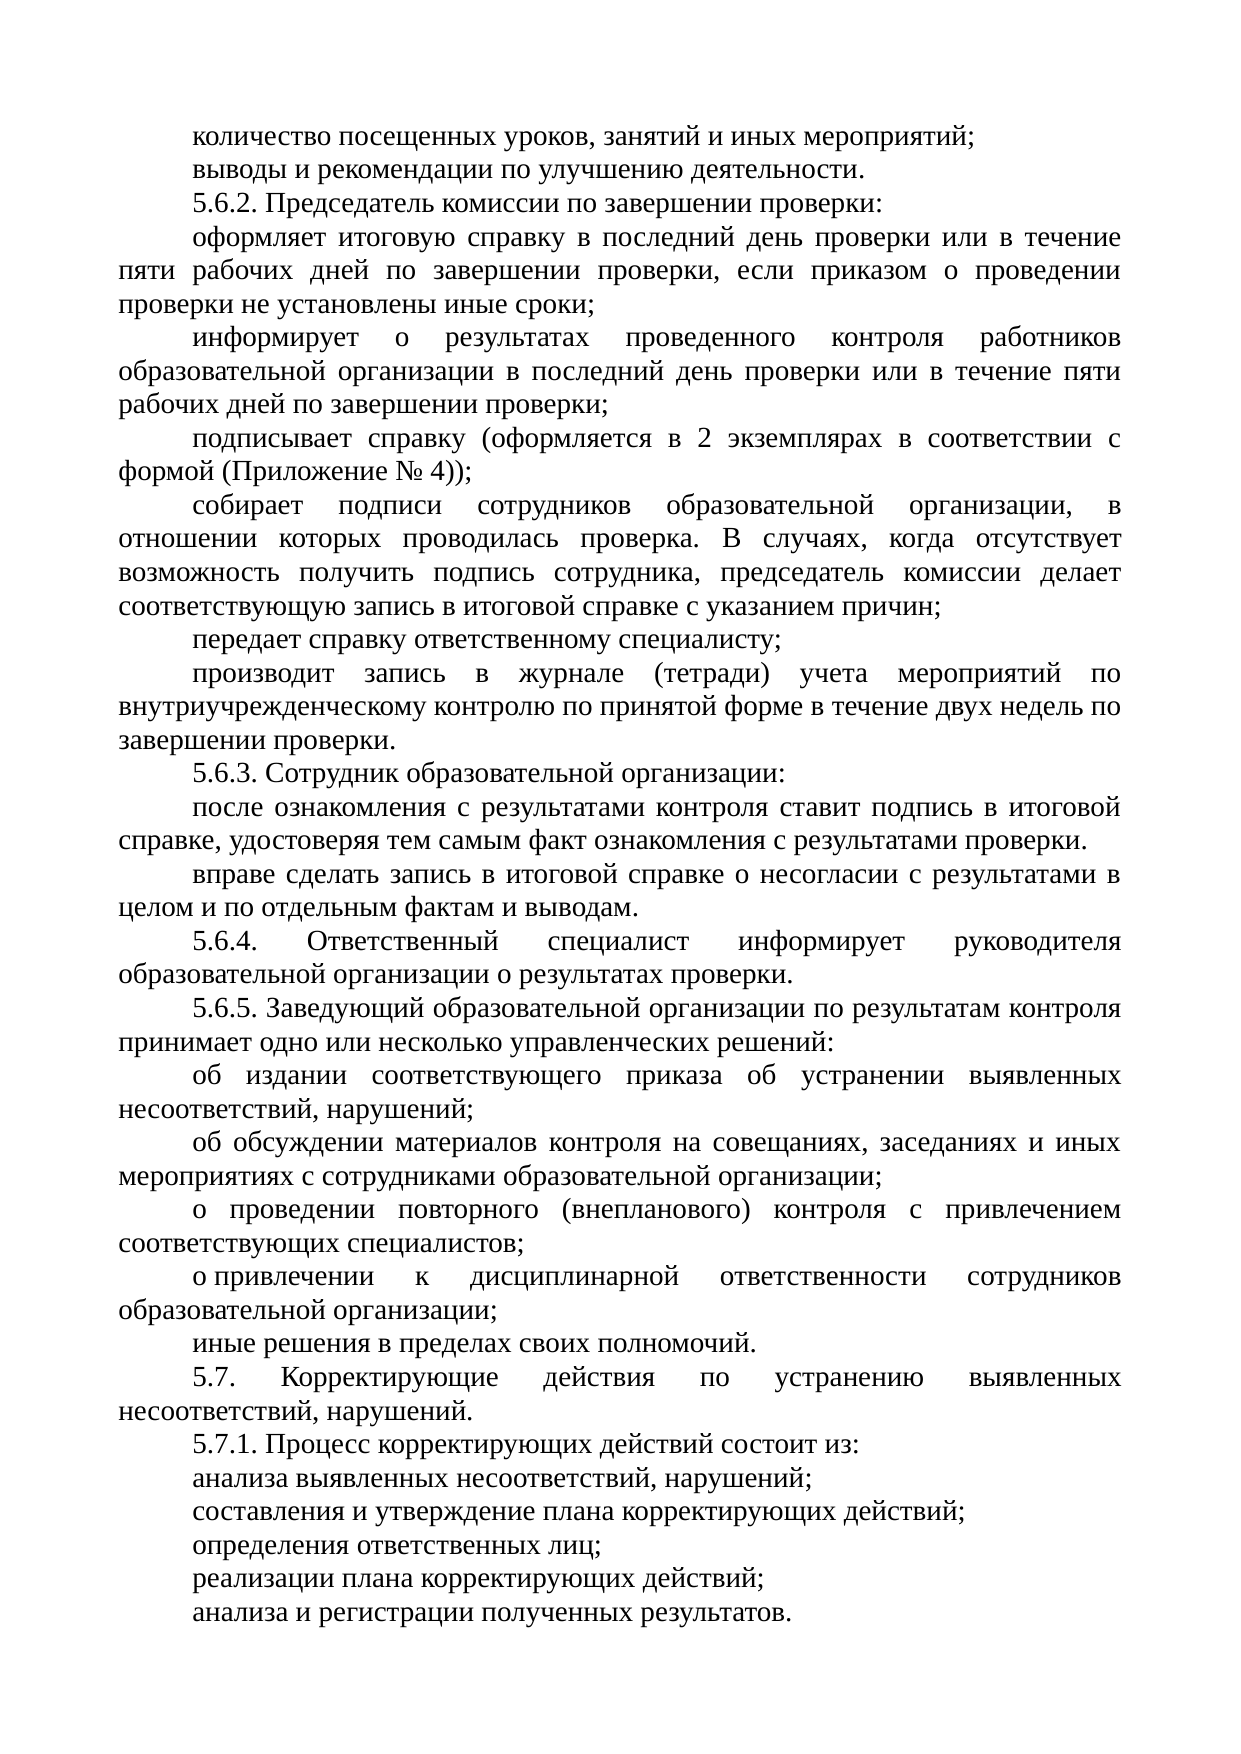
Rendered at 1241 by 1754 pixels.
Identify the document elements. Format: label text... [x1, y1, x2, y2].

text реализации плана корректирующих действий; [118, 1560, 1122, 1594]
text передает справку ответственному специалисту; [118, 621, 1122, 655]
text 5.6.3. Сотрудник образовательной организации: [118, 755, 1122, 789]
text вправе сделать запись в итоговой справке о несогласии с результатами в целом и по отдельным фактам и выводам. [118, 856, 1122, 923]
text производит запись в журнале (тетради) учета мероприятий по внутриучрежденческому контролю по принятой форме в течение двух недель по завершении проверки. [118, 655, 1122, 755]
text выводы и рекомендации по улучшению деятельности. [118, 152, 1122, 185]
text об издании соответствующего приказа об устранении выявленных несоответствий, нарушений; [118, 1057, 1122, 1124]
text количество посещенных уроков, занятий и иных мероприятий; [118, 118, 1122, 152]
text оформляет итоговую справку в последний день проверки или в течение пяти рабочих дней по завершении проверки, если приказом о проведении проверки не установлены иные сроки; [118, 219, 1122, 319]
text об обсуждении материалов контроля на совещаниях, заседаниях и иных мероприятиях с сотрудниками образовательной организации; [118, 1124, 1122, 1191]
text 5.6.4. Ответственный специалист информирует руководителя образовательной организации о результатах проверки. [118, 923, 1122, 990]
text информирует о результатах проведенного контроля работников образовательной организации в последний день проверки или в течение пяти рабочих дней по завершении проверки; [118, 319, 1122, 420]
text 5.6.2. Председатель комиссии по завершении проверки: [118, 185, 1122, 219]
text определения ответственных лиц; [118, 1527, 1122, 1560]
text о проведении повторного (внепланового) контроля с привлечением соответствующих специалистов; [118, 1191, 1122, 1258]
text 5.7.1. Процесс корректирующих действий состоит из: [118, 1426, 1122, 1460]
text составления и утверждение плана корректирующих действий; [118, 1493, 1122, 1527]
text иные решения в пределах своих полномочий. [118, 1326, 1122, 1359]
text после ознакомления с результатами контроля ставит подпись в итоговой справке, удостоверяя тем самым факт ознакомления с результатами проверки. [118, 789, 1122, 856]
text анализа выявленных несоответствий, нарушений; [118, 1460, 1122, 1493]
text подписывает справку (оформляется в 2 экземплярах в соответствии с формой (Приложение № 4)); [118, 420, 1122, 487]
text собирает подписи сотрудников образовательной организации, в отношении которых проводилась проверка. В случаях, когда отсутствует возможность получить подпись сотрудника, председатель комиссии делает соответствующую запись в итоговой справке с указанием причин; [118, 487, 1122, 621]
text 5.6.5. Заведующий образовательной организации по результатам контроля принимает одно или несколько управленческих решений: [118, 990, 1122, 1057]
text 5.7. Корректирующие действия по устранению выявленных несоответствий, нарушений. [118, 1359, 1122, 1426]
text анализа и регистрации полученных результатов. [118, 1594, 1122, 1627]
text о привлечении к дисциплинарной ответственности сотрудников образовательной организации; [118, 1258, 1122, 1326]
